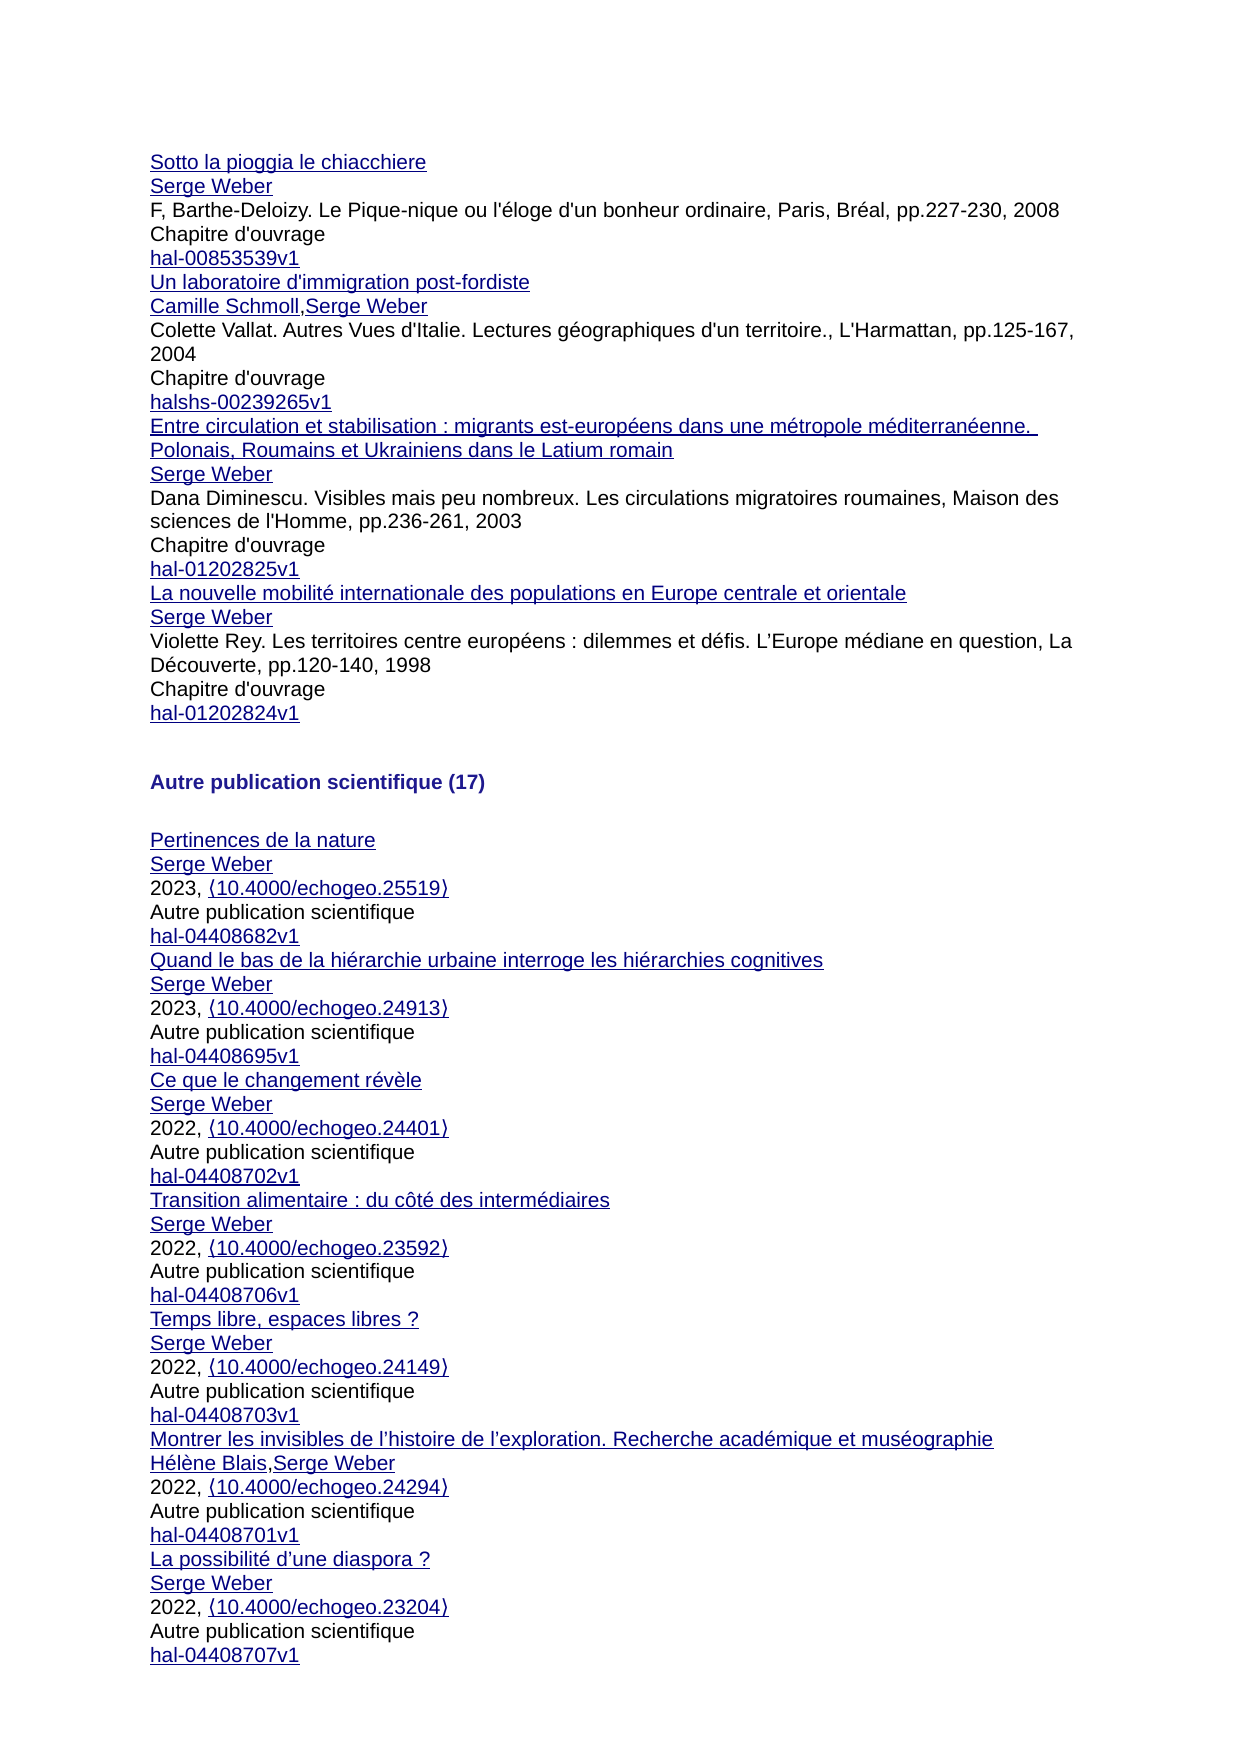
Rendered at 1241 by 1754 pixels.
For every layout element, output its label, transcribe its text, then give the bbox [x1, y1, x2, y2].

table_cell Montrer les invisibles de l’histoire de l’exploration. Recherche académique et muséographie Hélène Blais,Serge Weber 2022, ⟨10.4000/echogeo.24294⟩ Autre publication scientifique hal-04408701v1 [150, 1427, 1090, 1547]
table_cell Ce que le changement révèle Serge Weber 2022, ⟨10.4000/echogeo.24401⟩ Autre publication scientifique hal-04408702v1 [150, 1068, 1090, 1187]
table_cell Temps libre, espaces libres ? Serge Weber 2022, ⟨10.4000/echogeo.24149⟩ Autre publication scientifique hal-04408703v1 [150, 1307, 1090, 1427]
table_cell Transition alimentaire : du côté des intermédiaires Serge Weber 2022, ⟨10.4000/echogeo.23592⟩ Autre publication scientifique hal-04408706v1 [150, 1188, 1090, 1307]
table_cell Sotto la pioggia le chiacchiere Serge Weber F, Barthe-Deloizy. Le Pique-nique ou l'éloge d'un bonheur ordinaire, Paris, Bréal, pp.227-230, 2008 Chapitre d'ouvrage hal-00853539v1 [150, 150, 1090, 270]
table_cell La nouvelle mobilité internationale des populations en Europe centrale et orientale Serge Weber Violette Rey. Les territoires centre européens : dilemmes et défis. L’Europe médiane en question, La Découverte, pp.120-140, 1998 Chapitre d'ouvrage hal-01202824v1 [150, 581, 1090, 725]
table_header Pertinences de la nature Serge Weber 2023, ⟨10.4000/echogeo.25519⟩ Autre publication scientifique hal-04408682v1 [150, 828, 1090, 948]
table_cell Quand le bas de la hiérarchie urbaine interroge les hiérarchies cognitives Serge Weber 2023, ⟨10.4000/echogeo.24913⟩ Autre publication scientifique hal-04408695v1 [150, 948, 1090, 1068]
subtitle Autre publication scientifique (17) [150, 770, 1090, 794]
table_cell Entre circulation et stabilisation : migrants est-européens dans une métropole méditerranéenne. Polonais, Roumains et Ukrainiens dans le Latium romain Serge Weber Dana Diminescu. Visibles mais peu nombreux. Les circulations migratoires roumaines, Maison des sciences de l'Homme, pp.236-261, 2003 Chapitre d'ouvrage hal-01202825v1 [150, 414, 1090, 581]
table_cell Un laboratoire d'immigration post-fordiste Camille Schmoll,Serge Weber Colette Vallat. Autres Vues d'Italie. Lectures géographiques d'un territoire., L'Harmattan, pp.125-167, 2004 Chapitre d'ouvrage halshs-00239265v1 [150, 270, 1090, 413]
table_cell La possibilité d’une diaspora ? Serge Weber 2022, ⟨10.4000/echogeo.23204⟩ Autre publication scientifique hal-04408707v1 [150, 1547, 1090, 1667]
